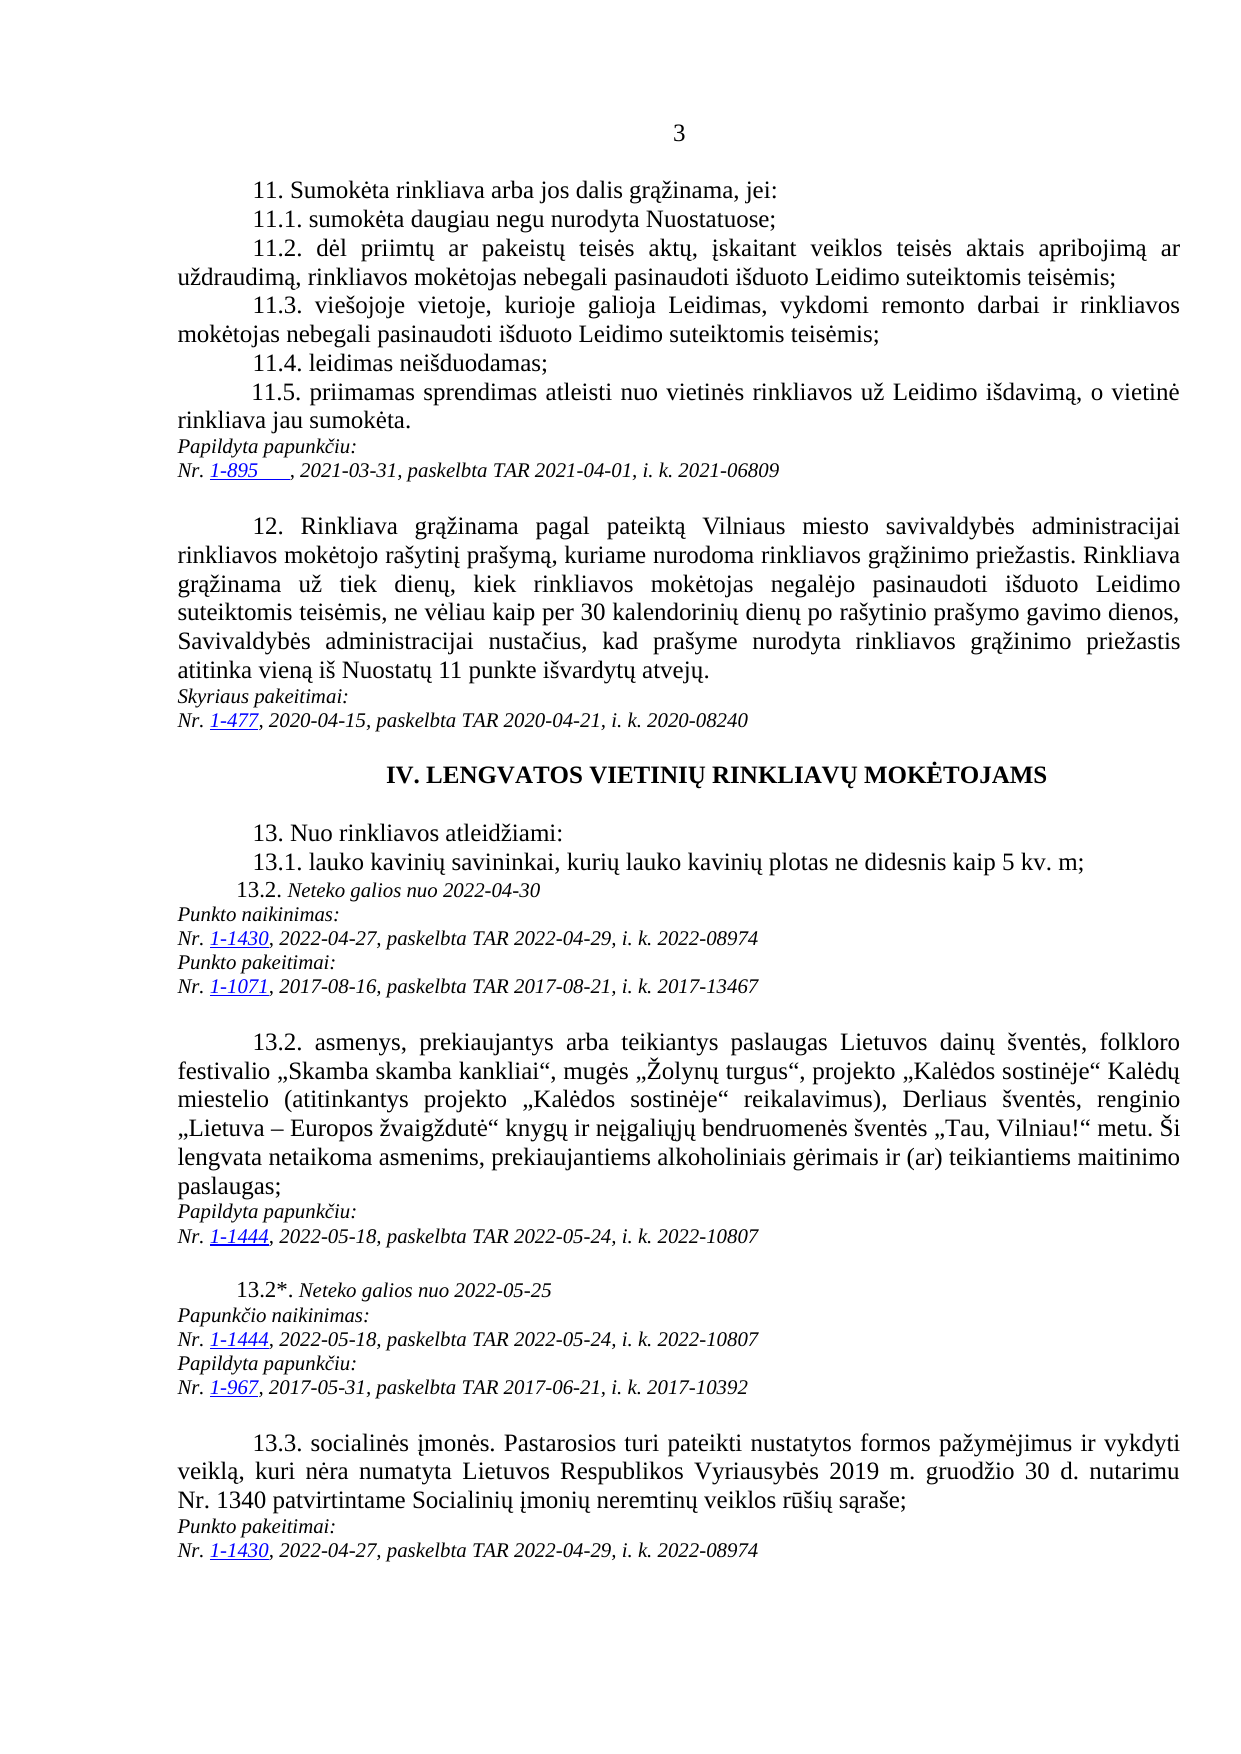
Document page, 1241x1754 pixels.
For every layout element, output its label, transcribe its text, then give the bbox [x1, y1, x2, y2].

subtitle 11.4. leidimas neišduodamas; [177, 348, 1181, 377]
text Nr. 1-1430, 2022-04-27, paskelbta TAR 2022-04-29, i. k. 2022-08974 [177, 926, 1181, 950]
text Papunkčio naikinimas: [177, 1303, 1181, 1327]
text Papildyta papunkčiu: [177, 434, 1181, 458]
text Nr. 1-1444, 2022-05-18, paskelbta TAR 2022-05-24, i. k. 2022-10807 [177, 1223, 1181, 1248]
subtitle 11.1. sumokėta daugiau negu nurodyta Nuostatuose; [177, 204, 1181, 233]
subtitle 11. Sumokėta rinkliava arba jos dalis grąžinama, jei: [177, 176, 1181, 204]
text 13.2. Neteko galios nuo 2022-04-30 [177, 876, 1181, 902]
text Nr. 1-1071, 2017-08-16, paskelbta TAR 2017-08-21, i. k. 2017-13467 [177, 974, 1181, 998]
text 13. Nuo rinkliavos atleidžiami: [177, 818, 1181, 847]
text Punkto pakeitimai: [177, 950, 1181, 974]
subtitle IV. LENGVATOS VIETINIŲ RINKLIAVŲ MOKĖTOJAMS [177, 761, 1181, 789]
text Nr. 1-1444, 2022-05-18, paskelbta TAR 2022-05-24, i. k. 2022-10807 [177, 1327, 1181, 1351]
text Nr. 1-1430, 2022-04-27, paskelbta TAR 2022-04-29, i. k. 2022-08974 [177, 1538, 1181, 1562]
subtitle 11.2. dėl priimtų ar pakeistų teisės aktų, įskaitant veiklos teisės aktais apribojimą ar uždraudimą, rinkliavos mokėtojas nebegali pasinaudoti išduoto Leidimo suteiktomis teisėmis; [177, 233, 1181, 291]
text 13.3. socialinės įmonės. Pastarosios turi pateikti nustatytos formos pažymėjimus ir vykdyti veiklą, kuri nėra numatyta Lietuvos Respublikos Vyriausybės 2019 m. gruodžio 30 d. nutarimu Nr. 1340 patvirtintame Socialinių įmonių neremtinų veiklos rūšių sąraše; [177, 1428, 1181, 1514]
text Skyriaus pakeitimai: [177, 684, 1181, 708]
text Papildyta papunkčiu: [177, 1351, 1181, 1375]
text 13.2. asmenys, prekiaujantys arba teikiantys paslaugas Lietuvos dainų šventės, folkloro festivalio „Skamba skamba kankliai“, mugės „Žolynų turgus“, projekto „Kalėdos sostinėje“ Kalėdų miestelio (atitinkantys projekto „Kalėdos sostinėje“ reikalavimus), Derliaus šventės, renginio „Lietuva – Europos žvaigždutė“ knygų ir neįgaliųjų bendruomenės šventės „Tau, Vilniau!“ metu. Ši lengvata netaikoma asmenims, prekiaujantiems alkoholiniais gėrimais ir (ar) teikiantiems maitinimo paslaugas; [177, 1027, 1181, 1199]
text Nr. 1-967, 2017-05-31, paskelbta TAR 2017-06-21, i. k. 2017-10392 [177, 1375, 1181, 1399]
text Nr. 1-477, 2020-04-15, paskelbta TAR 2020-04-21, i. k. 2020-08240 [177, 708, 1181, 732]
text 13.1. lauko kavinių savininkai, kurių lauko kavinių plotas ne didesnis kaip 5 kv. m; [177, 847, 1181, 876]
subtitle 11.3. viešojoje vietoje, kurioje galioja Leidimas, vykdomi remonto darbai ir rinkliavos mokėtojas nebegali pasinaudoti išduoto Leidimo suteiktomis teisėmis; [177, 291, 1181, 348]
text 13.2*. Neteko galios nuo 2022-05-25 [177, 1276, 1181, 1303]
text 12. Rinkliava grąžinama pagal pateiktą Vilniaus miesto savivaldybės administracijai rinkliavos mokėtojo rašytinį prašymą, kuriame nurodoma rinkliavos grąžinimo priežastis. Rinkliava grąžinama už tiek dienų, kiek rinkliavos mokėtojas negalėjo pasinaudoti išduoto Leidimo suteiktomis teisėmis, ne vėliau kaip per 30 kalendorinių dienų po rašytinio prašymo gavimo dienos, Savivaldybės administracijai nustačius, kad prašyme nurodyta rinkliavos grąžinimo priežastis atitinka vieną iš Nuostatų 11 punkte išvardytų atvejų. [177, 511, 1181, 684]
text Punkto pakeitimai: [177, 1514, 1181, 1538]
text Nr. 1-895 , 2021-03-31, paskelbta TAR 2021-04-01, i. k. 2021-06809 [177, 458, 1181, 482]
text 11.5. priimamas sprendimas atleisti nuo vietinės rinkliavos už Leidimo išdavimą, o vietinė rinkliava jau sumokėta. [177, 377, 1181, 434]
text Punkto naikinimas: [177, 902, 1181, 926]
text Papildyta papunkčiu: [177, 1199, 1181, 1223]
